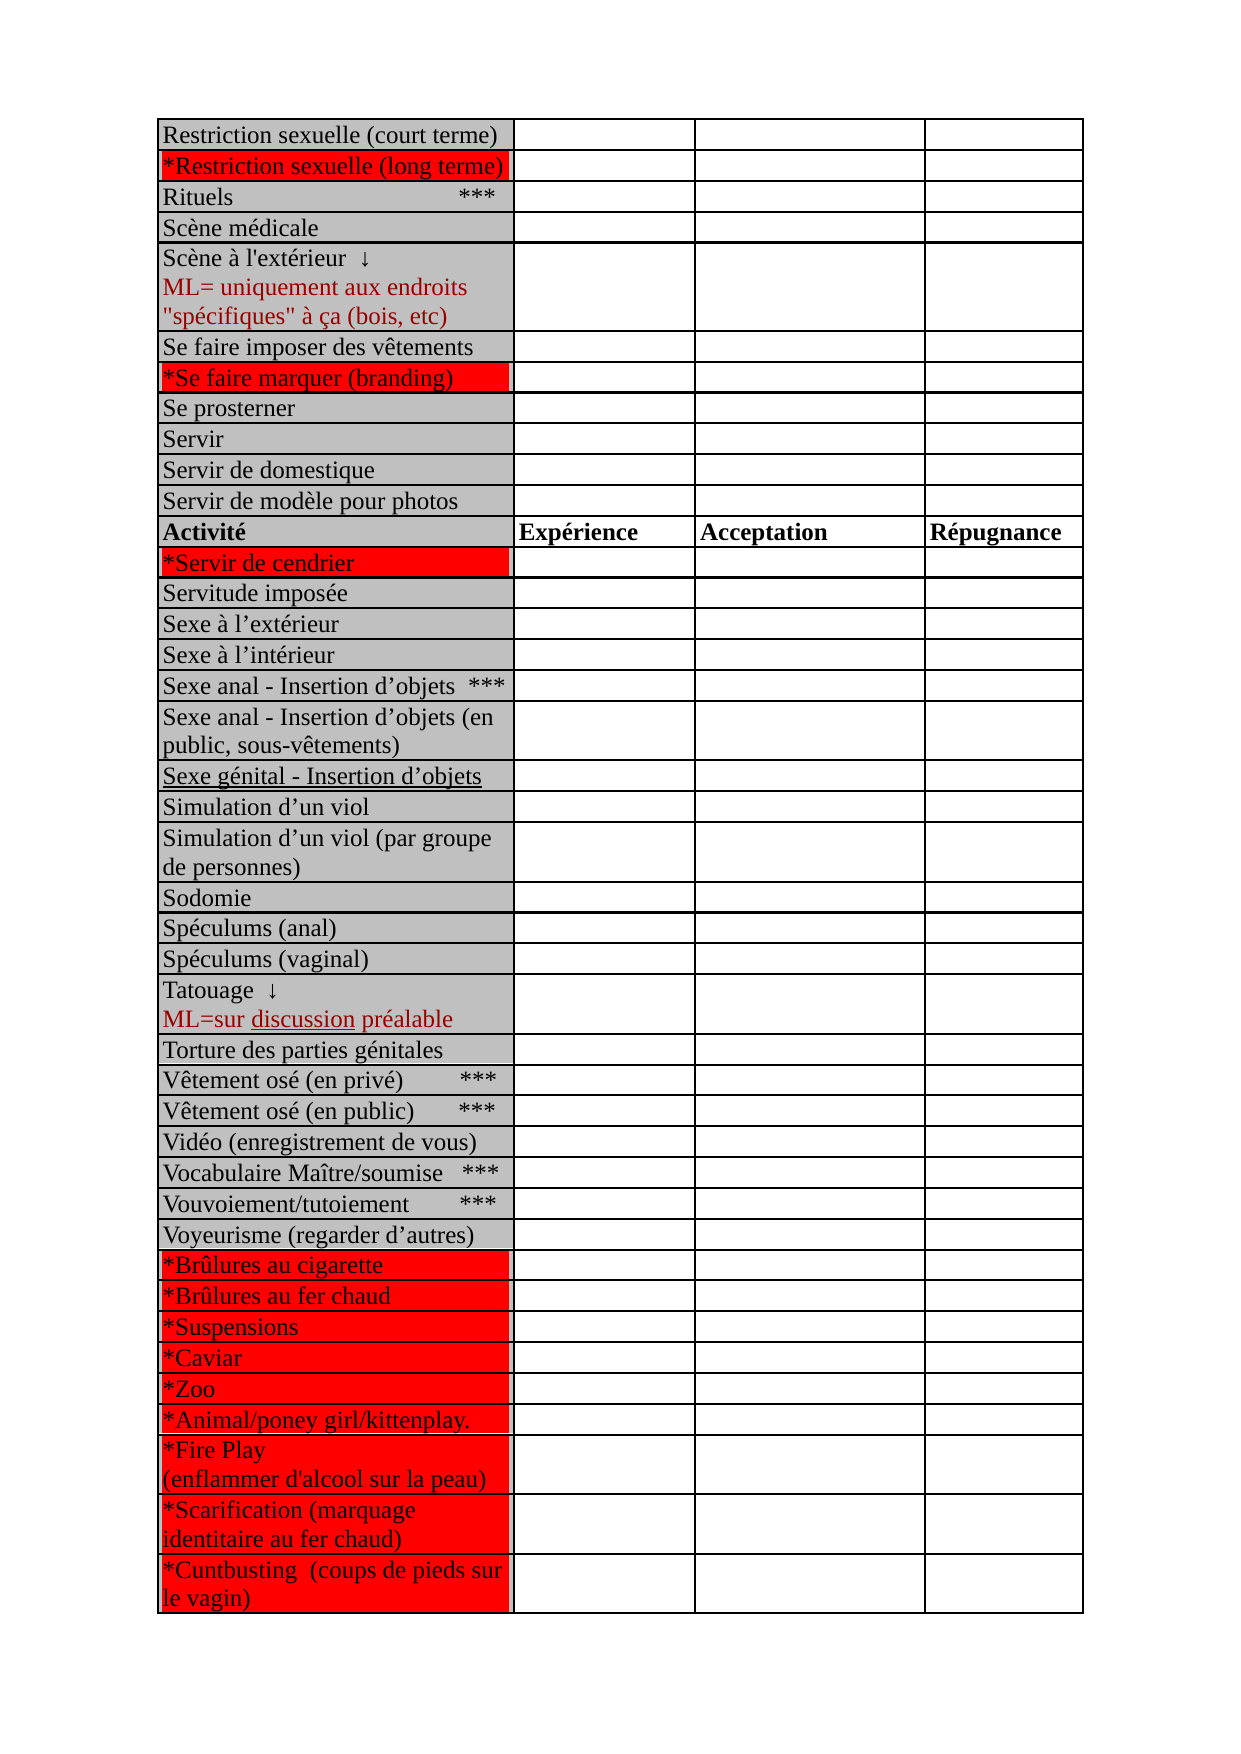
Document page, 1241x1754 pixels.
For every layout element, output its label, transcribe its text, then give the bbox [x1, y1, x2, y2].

table_cell [515, 455, 694, 484]
table_cell [696, 151, 924, 180]
table_cell Rituels *** [159, 182, 513, 211]
table_cell Acceptation [696, 517, 924, 546]
table_cell Expérience [515, 517, 694, 546]
table_cell [926, 455, 1082, 484]
table_cell Vêtement osé (en public) *** [159, 1096, 513, 1125]
table_cell [515, 671, 694, 700]
table_cell [696, 182, 924, 211]
table_cell Spéculums (anal) [159, 914, 513, 942]
table_cell [515, 394, 694, 422]
table_cell [515, 151, 694, 180]
table_cell [696, 1220, 924, 1248]
table_cell [926, 975, 1082, 1033]
table_cell Se prosterner [159, 394, 513, 422]
table_cell [515, 213, 694, 241]
table_cell [926, 671, 1082, 700]
table_cell [696, 671, 924, 700]
table_cell [696, 1495, 924, 1553]
table_cell [515, 120, 694, 149]
table_cell [926, 1312, 1082, 1341]
table_cell [696, 1374, 924, 1403]
table_cell [696, 394, 924, 422]
table_cell [515, 486, 694, 515]
table_cell [515, 548, 694, 576]
table_cell [515, 182, 694, 211]
table_cell [696, 1127, 924, 1156]
table_cell [926, 182, 1082, 211]
table_cell [926, 213, 1082, 241]
table_cell [696, 1189, 924, 1218]
table_cell [696, 944, 924, 973]
table_cell [926, 363, 1082, 391]
table_cell Torture des parties génitales [159, 1035, 513, 1063]
table_cell [696, 548, 924, 576]
table_cell [696, 823, 924, 881]
table_cell [515, 1405, 694, 1433]
table_cell [515, 1312, 694, 1341]
table_cell [926, 1555, 1082, 1612]
table_cell [696, 640, 924, 669]
table_cell [696, 1035, 924, 1063]
table_cell [926, 792, 1082, 821]
table_cell [696, 883, 924, 911]
table_cell [926, 1343, 1082, 1372]
table_cell [696, 486, 924, 515]
table_cell [696, 424, 924, 453]
table_cell [926, 151, 1082, 180]
table_cell [515, 640, 694, 669]
table_cell Simulation d’un viol (par groupe de personnes) [159, 823, 513, 881]
table_cell Sexe anal - Insertion d’objets (en public, sous-vêtements) [159, 702, 513, 759]
table_cell [515, 1555, 694, 1612]
table_cell [515, 1066, 694, 1094]
table_cell [696, 455, 924, 484]
table_cell Servir de modèle pour photos [159, 486, 513, 515]
table_cell [515, 944, 694, 973]
table_cell [515, 1343, 694, 1372]
table_cell [696, 1158, 924, 1187]
table_cell [696, 1436, 924, 1493]
table_cell [515, 702, 694, 759]
table_cell [515, 1127, 694, 1156]
table_cell [696, 579, 924, 607]
table_cell [515, 1281, 694, 1310]
table_cell Servir [159, 424, 513, 453]
table_cell [515, 1189, 694, 1218]
table_cell [696, 120, 924, 149]
table_cell [515, 363, 694, 391]
table_cell [515, 332, 694, 361]
table_cell [696, 1405, 924, 1433]
table_cell [696, 609, 924, 638]
table_cell [926, 1220, 1082, 1248]
table_cell [696, 1555, 924, 1612]
table_cell [515, 792, 694, 821]
table_cell [696, 1281, 924, 1310]
table_cell Servir de domestique [159, 455, 513, 484]
table_cell [926, 1096, 1082, 1125]
table_cell [515, 1158, 694, 1187]
table_cell [696, 1251, 924, 1279]
table_cell [515, 579, 694, 607]
table_cell [926, 548, 1082, 576]
table_cell [926, 1374, 1082, 1403]
table_cell [926, 579, 1082, 607]
table_cell [515, 609, 694, 638]
table_cell [515, 1374, 694, 1403]
table_cell Spéculums (vaginal) [159, 944, 513, 973]
table_cell [926, 823, 1082, 881]
table_cell Vidéo (enregistrement de vous) [159, 1127, 513, 1156]
table_cell Se faire imposer des vêtements [159, 332, 513, 361]
table_cell Sodomie [159, 883, 513, 911]
table_cell [696, 244, 924, 330]
table_cell Simulation d’un viol [159, 792, 513, 821]
table_cell [926, 424, 1082, 453]
table_cell [696, 1343, 924, 1372]
table_cell Vocabulaire Maître/soumise *** [159, 1158, 513, 1187]
table_cell [926, 883, 1082, 911]
table_cell [515, 1436, 694, 1493]
table_cell Vêtement osé (en privé) *** [159, 1066, 513, 1094]
table_cell [926, 486, 1082, 515]
table_cell [926, 1281, 1082, 1310]
table_cell [926, 394, 1082, 422]
table_cell [515, 1220, 694, 1248]
table_cell [696, 975, 924, 1033]
table_cell [926, 1495, 1082, 1553]
table_cell [515, 1251, 694, 1279]
table_cell [515, 883, 694, 911]
table_cell [926, 702, 1082, 759]
table_cell [926, 1189, 1082, 1218]
table_cell [696, 761, 924, 790]
table_cell [926, 761, 1082, 790]
table_cell [926, 1436, 1082, 1493]
table_cell [926, 244, 1082, 330]
table_cell [926, 1158, 1082, 1187]
table_cell [696, 1312, 924, 1341]
table_cell [926, 1127, 1082, 1156]
table_cell [926, 944, 1082, 973]
table_cell [515, 914, 694, 942]
table_cell [926, 1405, 1082, 1433]
table_cell [515, 761, 694, 790]
table_cell [926, 332, 1082, 361]
table_cell [696, 914, 924, 942]
table_cell Sexe génital - Insertion d’objets [159, 761, 513, 790]
table_cell [696, 1066, 924, 1094]
table_cell Sexe à l’intérieur [159, 640, 513, 669]
table_cell [515, 1096, 694, 1125]
table_cell [515, 1035, 694, 1063]
table_cell Scène à l'extérieur ↓ ML= uniquement aux endroits "spécifiques" à ça (bois, etc) [159, 244, 513, 330]
table_cell [926, 120, 1082, 149]
table_cell [515, 424, 694, 453]
table_cell Tatouage ↓ ML=sur discussion préalable [159, 975, 513, 1033]
table_cell [926, 914, 1082, 942]
table_cell Voyeurisme (regarder d’autres) [159, 1220, 513, 1248]
table_cell Scène médicale [159, 213, 513, 241]
table_cell Restriction sexuelle (court terme) [159, 120, 513, 149]
table_cell [926, 1251, 1082, 1279]
table_cell [926, 609, 1082, 638]
table_cell [696, 702, 924, 759]
table_cell [926, 1035, 1082, 1063]
table_cell Sexe à l’extérieur [159, 609, 513, 638]
table_cell [696, 1096, 924, 1125]
table_cell Vouvoiement/tutoiement *** [159, 1189, 513, 1218]
table_cell [696, 363, 924, 391]
table_cell [926, 640, 1082, 669]
table_cell Sexe anal - Insertion d’objets *** [159, 671, 513, 700]
table_cell [515, 975, 694, 1033]
table_cell [515, 823, 694, 881]
table_cell Activité [159, 517, 513, 546]
table_cell [696, 332, 924, 361]
table_cell [696, 792, 924, 821]
table_cell [515, 244, 694, 330]
table_cell [696, 213, 924, 241]
table_cell [926, 1066, 1082, 1094]
table_cell Servitude imposée [159, 579, 513, 607]
table_cell [515, 1495, 694, 1553]
table_cell Répugnance [926, 517, 1082, 546]
table_cell *Zoo [509, 1374, 513, 1403]
